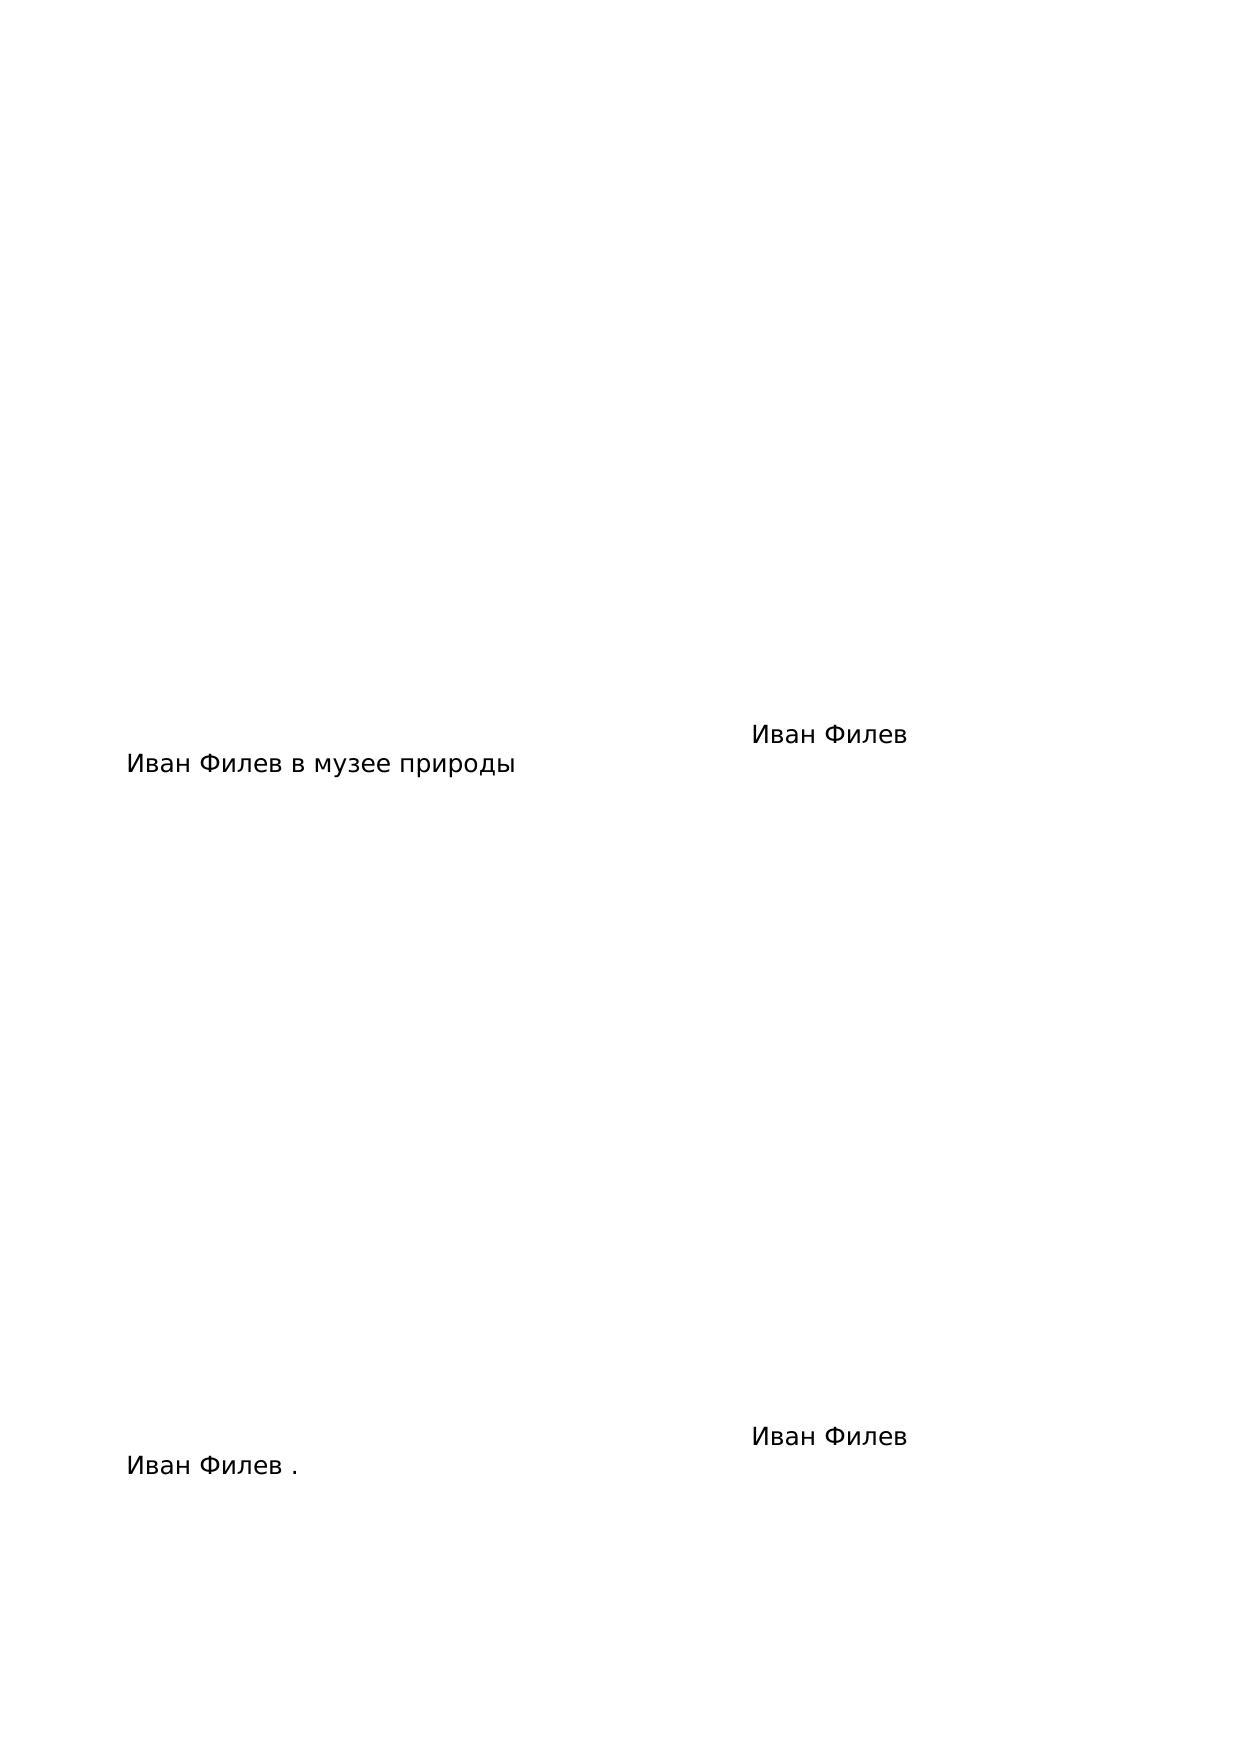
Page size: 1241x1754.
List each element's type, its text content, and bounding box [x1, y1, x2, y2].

text Иван Филев Иван Филев в музее природы [118, 118, 1122, 807]
text Иван Филев Иван Филев . [118, 820, 1122, 1509]
